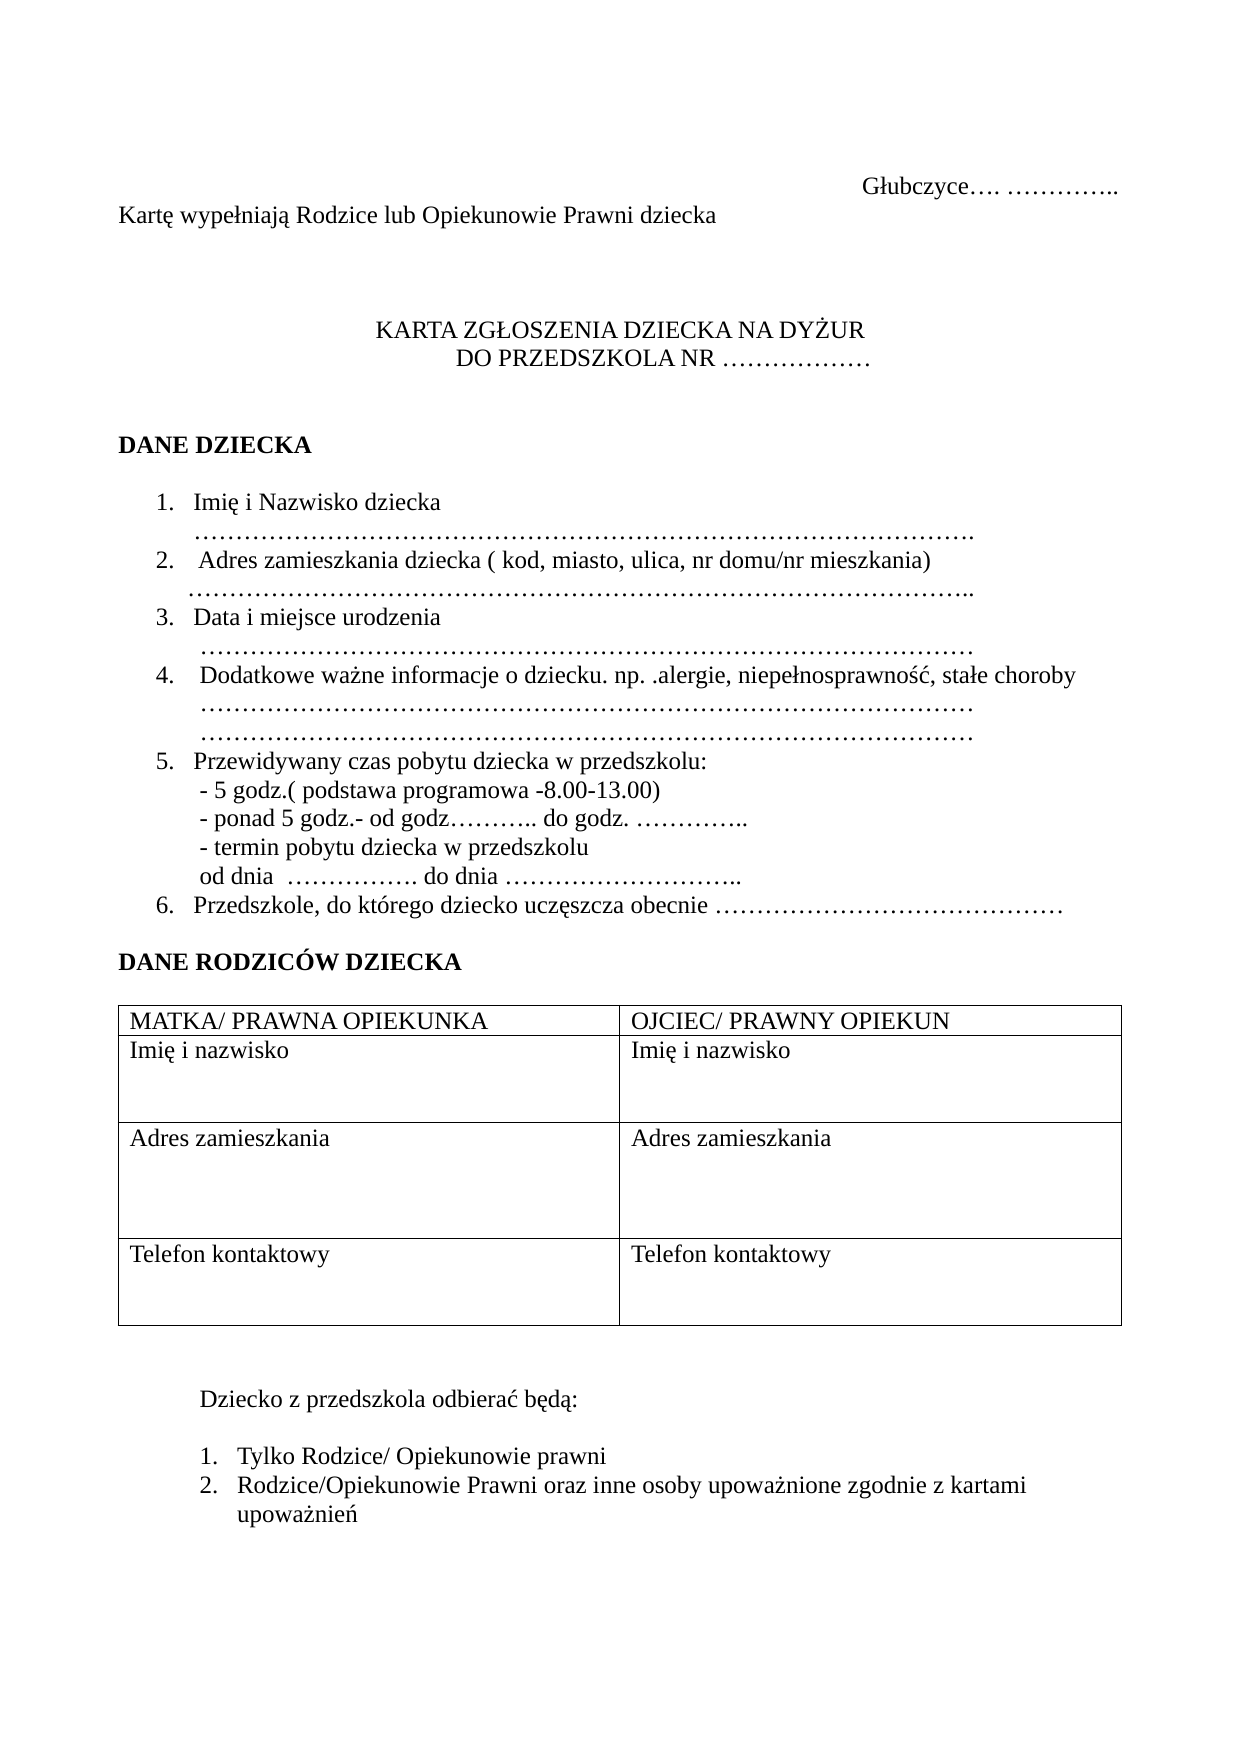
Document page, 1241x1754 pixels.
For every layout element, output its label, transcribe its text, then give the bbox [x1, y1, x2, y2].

text DANE RODZICÓW DZIECKA [118, 947, 1122, 976]
list Tylko Rodzice/ Opiekunowie prawni [199, 1441, 1122, 1470]
table_header OJCIEC/ PRAWNY OPIEKUN [620, 1006, 1121, 1034]
table_cell Imię i nazwisko [119, 1036, 619, 1122]
text ………………………………………………………………………………… [199, 717, 1122, 746]
table_cell Telefon kontaktowy [620, 1239, 1121, 1325]
text 2. Adres zamieszkania dziecka ( kod, miasto, ulica, nr domu/nr mieszkania) [118, 545, 1122, 573]
text Dziecko z przedszkola odbierać będą: [199, 1384, 1122, 1412]
table_header MATKA/ PRAWNA OPIEKUNKA [119, 1006, 619, 1034]
text ………………………………………………………………………………… [199, 688, 1122, 717]
table_cell Adres zamieszkania [620, 1123, 1121, 1238]
list Data i miejsce urodzenia [156, 602, 1122, 631]
list Rodzice/Opiekunowie Prawni oraz inne osoby upoważnione zgodnie z kartami upoważnień [199, 1470, 1122, 1527]
text - 5 godz.( podstawa programowa -8.00-13.00) [199, 775, 1122, 803]
text Głubczyce…. ………….. [118, 171, 1122, 200]
list Imię i Nazwisko dziecka [156, 487, 1122, 516]
table_cell Imię i nazwisko [620, 1036, 1121, 1122]
list Przedszkole, do którego dziecko uczęszcza obecnie …………………………………… [156, 890, 1122, 918]
table_cell Telefon kontaktowy [119, 1239, 619, 1325]
text KARTA ZGŁOSZENIA DZIECKA NA DYŻUR [118, 315, 1122, 343]
text - ponad 5 godz.- od godz……….. do godz. ………….. [199, 803, 1122, 832]
text …………………………………………………………………………………. [193, 516, 1122, 545]
text ………………………………………………………………………………… [199, 631, 1122, 660]
text DANE DZIECKA [118, 430, 1122, 458]
list Przewidywany czas pobytu dziecka w przedszkolu: [156, 746, 1122, 775]
text od dnia ……………. do dnia ……………………….. [199, 861, 1122, 890]
table_cell Adres zamieszkania [119, 1123, 619, 1238]
text Kartę wypełniają Rodzice lub Opiekunowie Prawni dziecka [118, 200, 1122, 228]
text ………………………………………………………………………………….. [118, 573, 1122, 602]
text DO PRZEDSZKOLA NR ……………… [118, 343, 1122, 372]
list Dodatkowe ważne informacje o dziecku. np. .alergie, niepełnosprawność, stałe choroby [156, 660, 1122, 688]
text - termin pobytu dziecka w przedszkolu [199, 832, 1122, 861]
